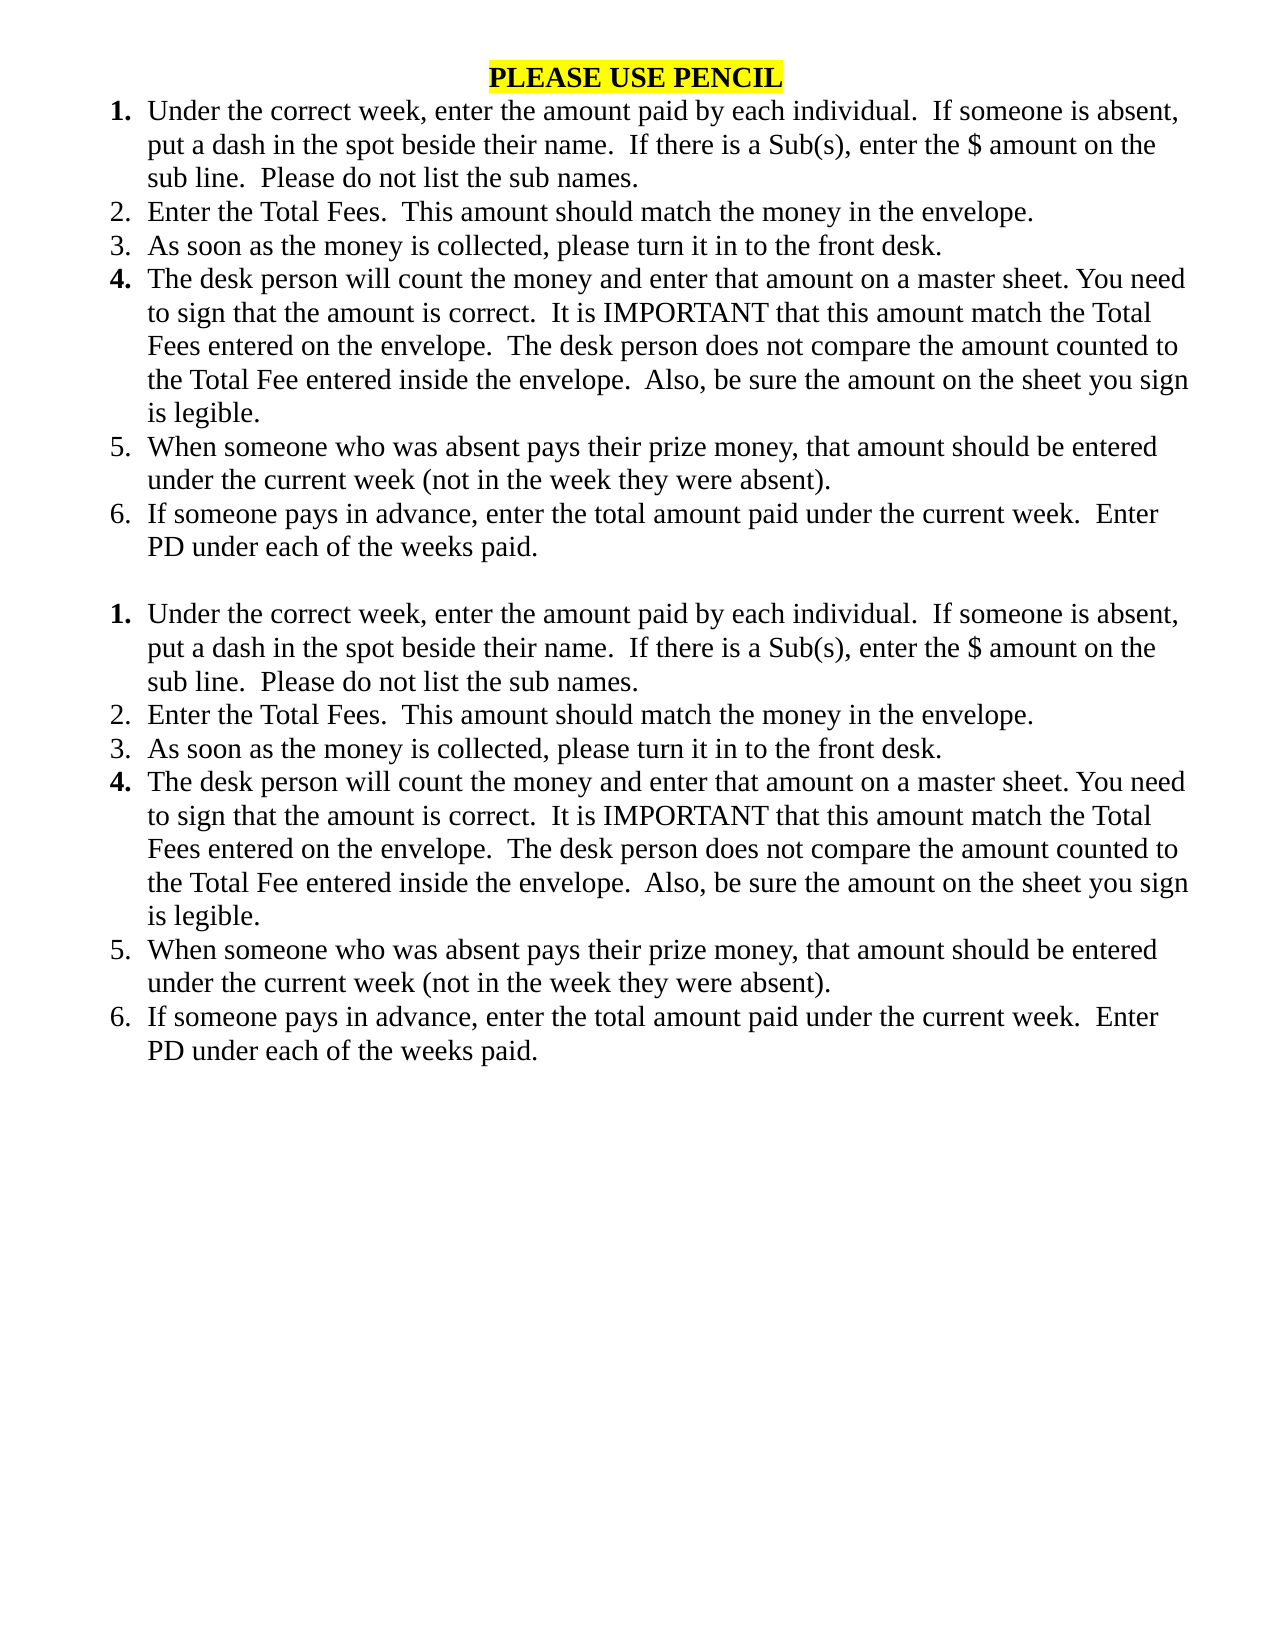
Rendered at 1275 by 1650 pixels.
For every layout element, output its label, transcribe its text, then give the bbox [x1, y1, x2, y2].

list Enter the Total Fees. This amount should match the money in the envelope. [109, 697, 1200, 731]
list If someone pays in advance, enter the total amount paid under the current week. Enter PD under each of the weeks paid. [109, 496, 1200, 563]
list If someone pays in advance, enter the total amount paid under the current week. Enter PD under each of the weeks paid. [109, 999, 1200, 1066]
list Enter the Total Fees. This amount should match the money in the envelope. [109, 194, 1200, 228]
list As soon as the money is collected, please turn it in to the front desk. [109, 228, 1200, 261]
list Under the correct week, enter the amount paid by each individual. If someone is absent, put a dash in the spot beside their name. If there is a Sub(s), enter the $ amount on the sub line. Please do not list the sub names. [109, 597, 1200, 697]
list As soon as the money is collected, please turn it in to the front desk. [109, 731, 1200, 764]
list The desk person will count the money and enter that amount on a master sheet. You need to sign that the amount is correct. It is IMPORTANT that this amount match the Total Fees entered on the envelope. The desk person does not compare the amount counted to the Total Fee entered inside the envelope. Also, be sure the amount on the sheet you sign is legible. [109, 261, 1200, 429]
list Under the correct week, enter the amount paid by each individual. If someone is absent, put a dash in the spot beside their name. If there is a Sub(s), enter the $ amount on the sub line. Please do not list the sub names. [109, 93, 1200, 194]
text PLEASE USE PENCIL [72, 60, 1200, 93]
list When someone who was absent pays their prize money, that amount should be entered under the current week (not in the week they were absent). [109, 932, 1200, 999]
list When someone who was absent pays their prize money, that amount should be entered under the current week (not in the week they were absent). [109, 429, 1200, 496]
list The desk person will count the money and enter that amount on a master sheet. You need to sign that the amount is correct. It is IMPORTANT that this amount match the Total Fees entered on the envelope. The desk person does not compare the amount counted to the Total Fee entered inside the envelope. Also, be sure the amount on the sheet you sign is legible. [109, 764, 1200, 932]
